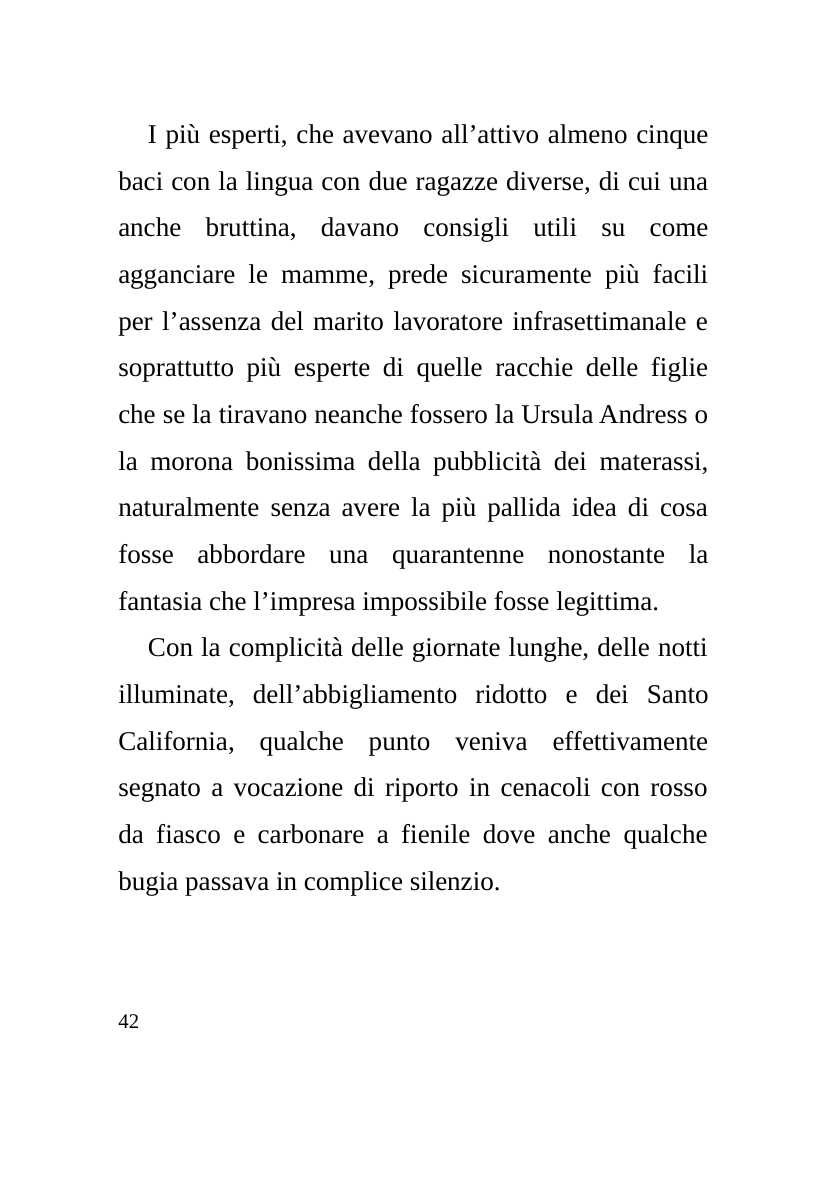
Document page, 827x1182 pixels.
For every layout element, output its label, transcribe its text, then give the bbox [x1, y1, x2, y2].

text I più esperti, che avevano all’attivo almeno cinque baci con la lingua con due ragazze diverse, di cui una anche bruttina, davano consigli utili su come agganciare le mamme, prede sicuramente più facili per l’assenza del marito lavoratore infrasettimanale e soprattutto più esperte di quelle racchie delle figlie che se la tiravano neanche fossero la Ursula Andress o la morona bonissima della pubblicità dei materassi, naturalmente senza avere la più pallida idea di cosa fosse abbordare una quarantenne nonostante la fantasia che l’impresa impossibile fosse legittima. [118, 118, 709, 616]
text Con la complicità delle giornate lunghe, delle notti illuminate, dell’abbigliamento ridotto e dei Santo California, qualche punto veniva effettivamente segnato a vocazione di riporto in cenacoli con rosso da fiasco e carbonare a fienile dove anche qualche bugia passava in complice silenzio. [118, 631, 709, 896]
